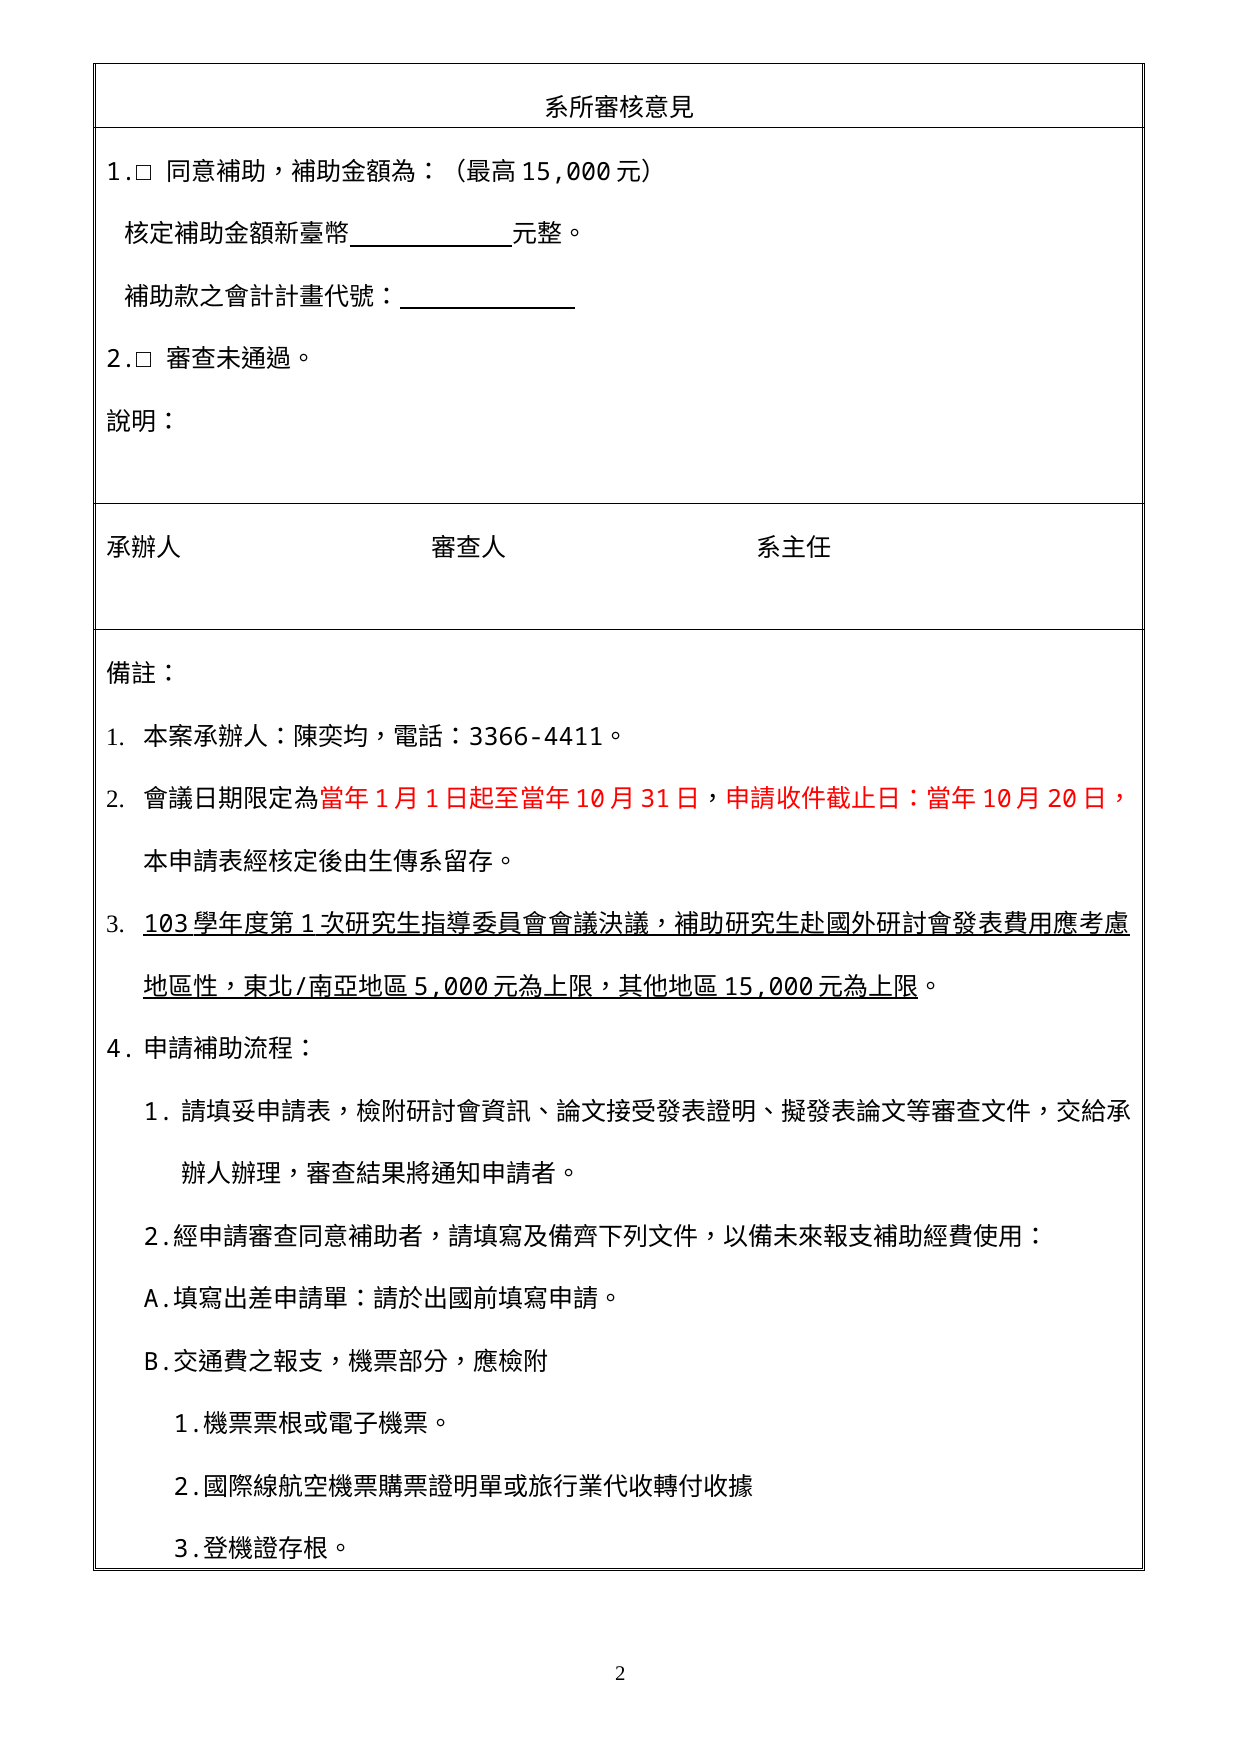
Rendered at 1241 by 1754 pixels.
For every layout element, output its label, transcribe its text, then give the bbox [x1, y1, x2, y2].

table_cell 1.□ 同意補助，補助金額為：（最高15,000元） 核定補助金額新臺幣 元整。 補助款之會計計畫代號： 2.□ 審查未通過。 說明： [96, 128, 1142, 503]
table_cell 承辦人 審查人 系主任 [96, 504, 1142, 629]
table_cell 系所審核意見 [96, 64, 1142, 127]
table_cell 備註： 本案承辦人：陳奕均，電話：3366-4411。 會議日期限定為當年1月1日起至當年10月31日，申請收件截止日：當年10月20日，本申請表經核定後由生傳系留存。 103學年度第1次研究生指導委員會會議決議，補助研究生赴國外研討會發表費用應考慮地區性，東北/南亞地區5,000元為上限，其他地區15,000元為上限。 申請補助流程： 請填妥申請表，檢附研討會資訊、論文接受發表證明、擬發表論文等審查文件，交給承辦人辦理，審查結果將通知申請者。 2.經申請審查同意補助者，請填寫及備齊下列文件，以備未來報支補助經費使用： A.填寫出差申請單：請於出國前填寫申請。 B.交通費之報支，機票部分，應檢附 1.機票票根或電子機票。 2.國際線航空機票購票證明單或旅行業代收轉付收據 3.登機證存根。 [96, 630, 1142, 1567]
